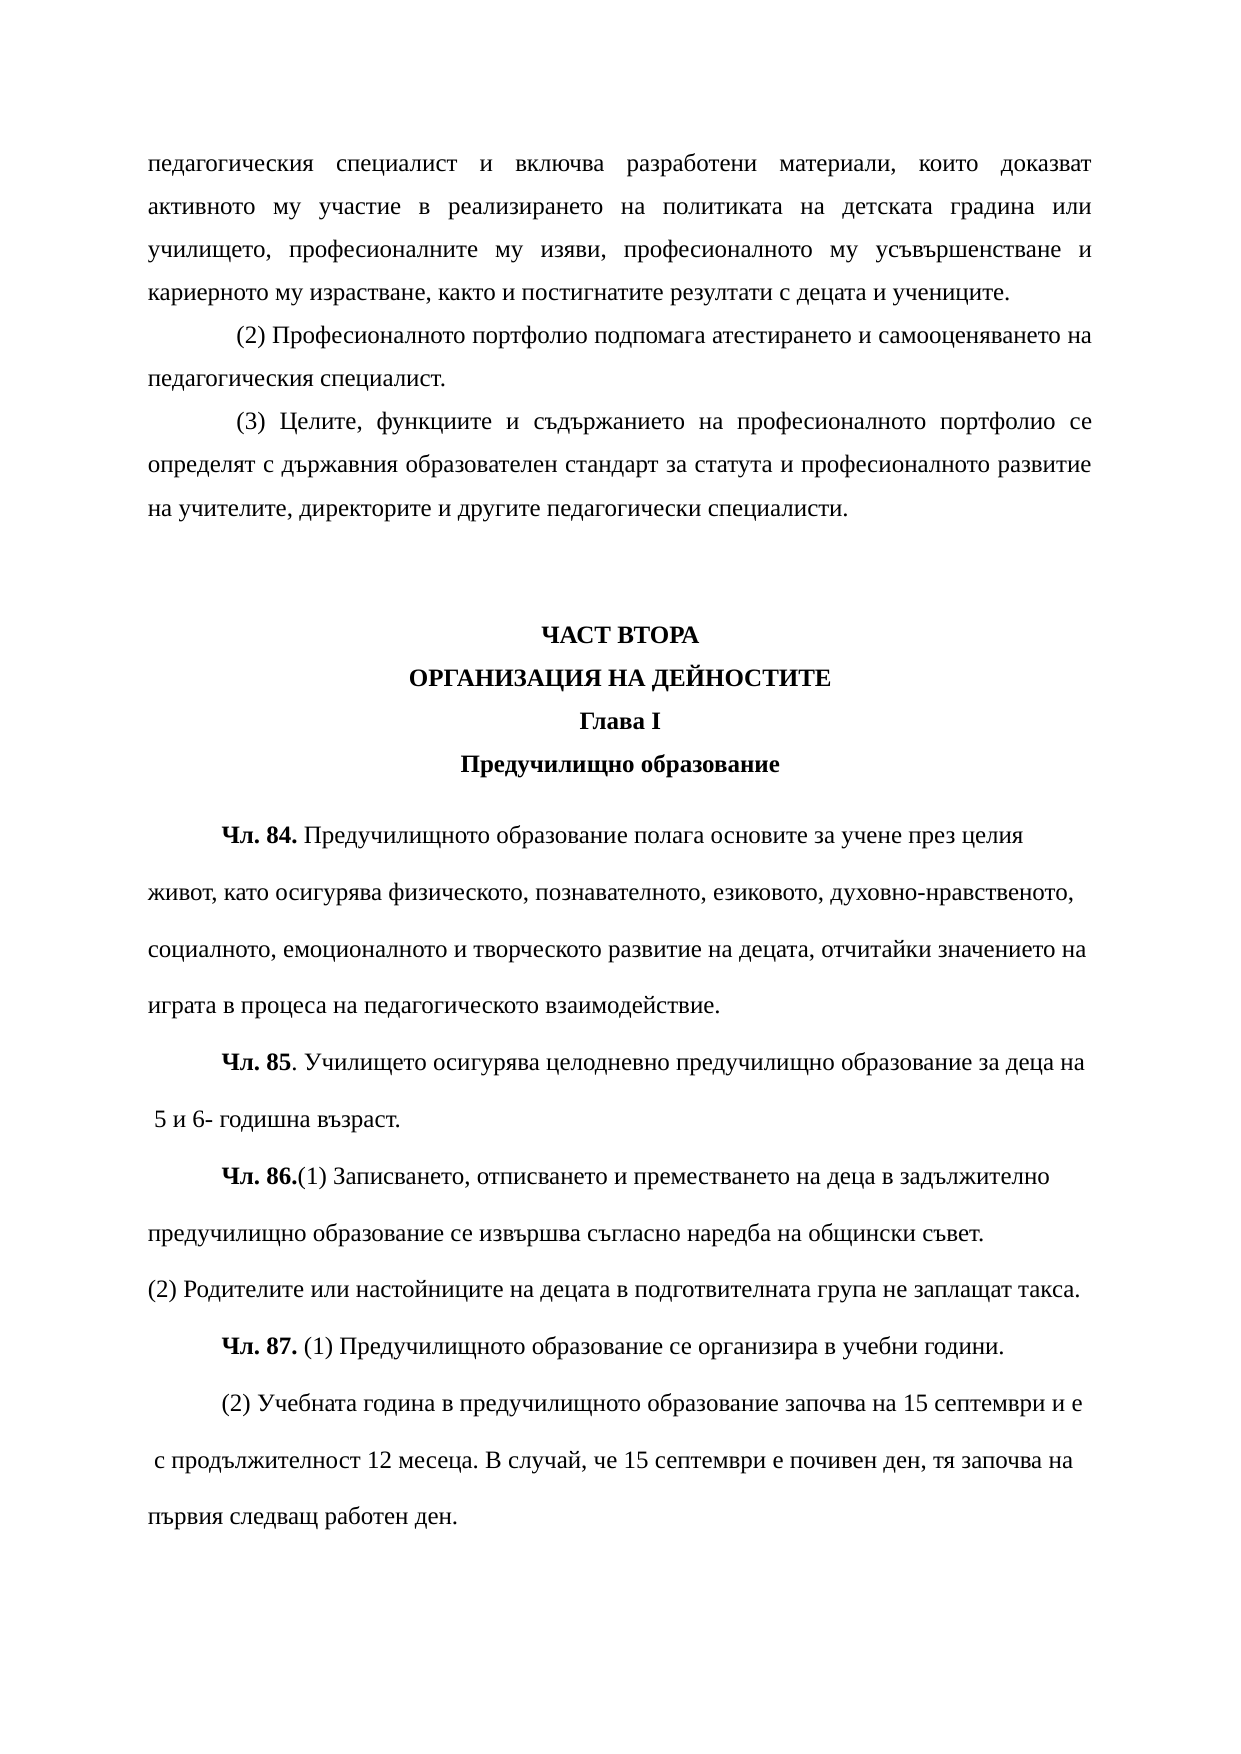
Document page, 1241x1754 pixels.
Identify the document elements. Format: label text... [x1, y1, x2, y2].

text Предучилищно образование [148, 749, 1093, 778]
text (2) Родителите или настойниците на децата в подготвителната група не заплащат такса. [148, 1274, 1093, 1303]
text ЧАСТ ВТОРА [148, 620, 1093, 648]
text първия следващ работен ден. [148, 1501, 1093, 1530]
text (3) Целите, функциите и съдържанието на професионалното портфолио се определят с държавния образователен стандарт за статута и професионалното развитие на учителите, директорите и другите педагогически специалисти. [148, 406, 1093, 521]
text играта в процеса на педагогическото взаимодействие. [148, 991, 1093, 1019]
text Чл. 87. (1) Предучилищното образование се организира в учебни години. [148, 1331, 1093, 1360]
text предучилищно образование се извършва съгласно наредба на общински съвет. [148, 1218, 1093, 1246]
text (2) Професионалното портфолио подпомага атестирането и самооценяването на педагогическия специалист. [148, 320, 1093, 392]
text ОРГАНИЗАЦИЯ НА ДЕЙНОСТИТЕ [148, 663, 1093, 692]
text живот, като осигурява физическото, познавателното, езиковото, духовно-нравственото, [148, 877, 1093, 906]
text Чл. 84. Предучилищното образование полага основите за учене през целия [148, 820, 1093, 849]
text с продължителност 12 месеца. В случай, че 15 септември е почивен ден, тя започва на [148, 1445, 1093, 1473]
text социалното, емоционалното и творческото развитие на децата, отчитайки значението на [148, 934, 1093, 962]
text 5 и 6- годишна възраст. [148, 1104, 1093, 1133]
text Чл. 86.(1) Записването, отписването и преместването на деца в задължително [148, 1161, 1093, 1189]
text (2) Учебната година в предучилищното образование започва на 15 септември и е [148, 1388, 1093, 1417]
text Чл. 85. Училището осигурява целодневно предучилищно образование за деца на [148, 1047, 1093, 1076]
text Глава І [148, 706, 1093, 735]
text педагогическия специалист и включва разработени материали, които доказват активното му участие в реализирането на политиката на детската градина или училището, професионалните му изяви, професионалното му усъвършенстване и кариерното му израстване, както и постигнатите резултати с децата и учениците. [148, 148, 1093, 306]
